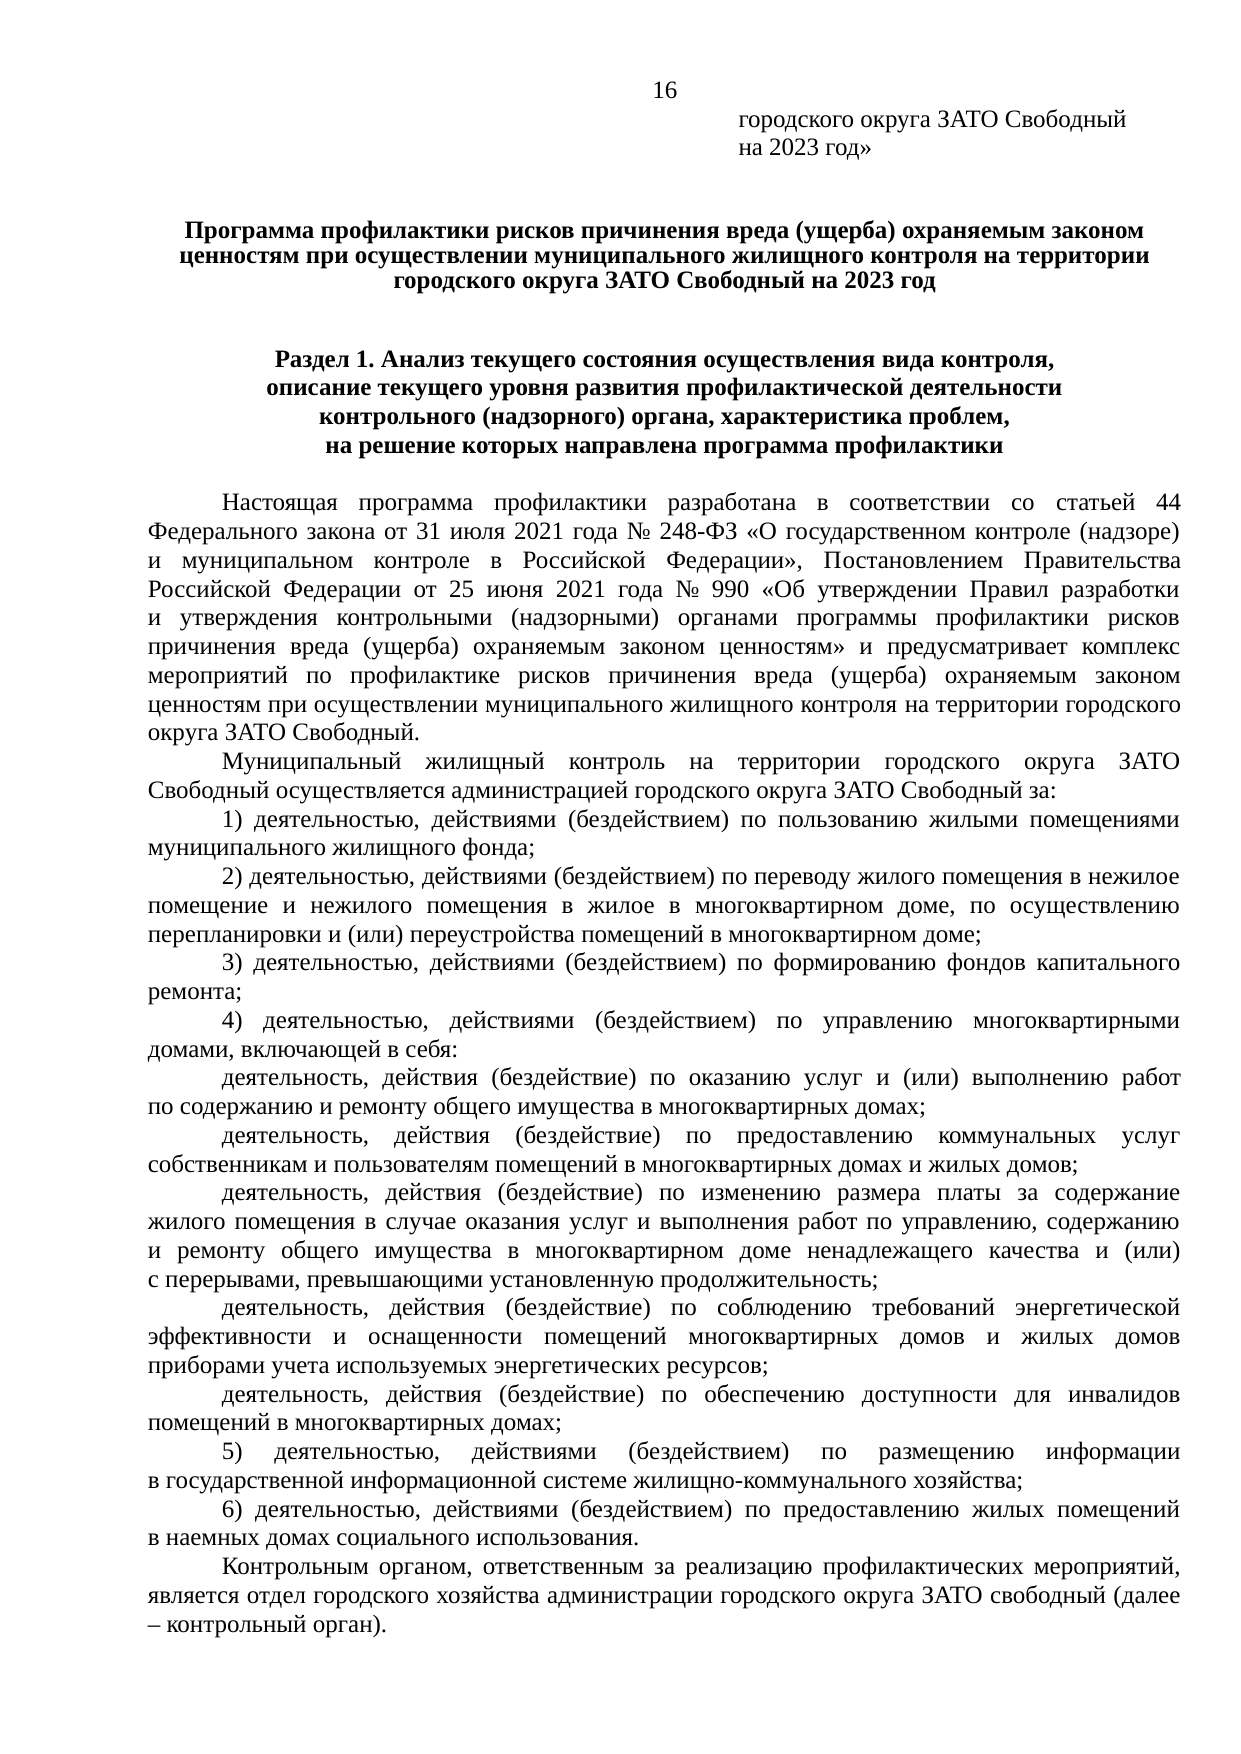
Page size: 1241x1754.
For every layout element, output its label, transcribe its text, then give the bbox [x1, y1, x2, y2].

text 5) деятельностью, действиями (бездействием) по размещению информации в государственной информационной системе жилищно-коммунального хозяйства; [148, 1436, 1181, 1494]
text 3) деятельностью, действиями (бездействием) по формированию фондов капитального ремонта; [148, 947, 1181, 1005]
text 2) деятельностью, действиями (бездействием) по переводу жилого помещения в нежилое помещение и нежилого помещения в жилое в многоквартирном доме, по осуществлению перепланировки и (или) переустройства помещений в многоквартирном доме; [148, 861, 1181, 947]
text Настоящая программа профилактики разработана в соответствии со статьей 44 Федерального закона от 31 июля 2021 года № 248-ФЗ «О государственном контроле (надзоре) и муниципальном контроле в Российской Федерации», Постановлением Правительства Российской Федерации от 25 июня 2021 года № 990 «Об утверждении Правил разработки и утверждения контрольными (надзорными) органами программы профилактики рисков причинения вреда (ущерба) охраняемым законом ценностям» и предусматривает комплекс мероприятий по профилактике рисков причинения вреда (ущерба) охраняемым законом ценностям при осуществлении муниципального жилищного контроля на территории городского округа ЗАТО Свободный. [148, 487, 1181, 746]
text деятельность, действия (бездействие) по соблюдению требований энергетической эффективности и оснащенности помещений многоквартирных домов и жилых домов приборами учета используемых энергетических ресурсов; [148, 1292, 1181, 1379]
text Муниципальный жилищный контроль на территории городского округа ЗАТО Свободный осуществляется администрацией городского округа ЗАТО Свободный за: [148, 746, 1181, 804]
text деятельность, действия (бездействие) по предоставлению коммунальных услуг собственникам и пользователям помещений в многоквартирных домах и жилых домов; [148, 1120, 1181, 1177]
text 6) деятельностью, действиями (бездействием) по предоставлению жилых помещений в наемных домах социального использования. [148, 1494, 1181, 1551]
text описание текущего уровня развития профилактической деятельности контрольного (надзорного) органа, характеристика проблем, [148, 372, 1181, 430]
text Программа профилактики рисков причинения вреда (ущерба) охраняемым законом ценностям при осуществлении муниципального жилищного контроля на территории городского округа ЗАТО Свободный на 2023 год [148, 219, 1181, 294]
text деятельность, действия (бездействие) по обеспечению доступности для инвалидов помещений в многоквартирных домах; [148, 1379, 1181, 1436]
text Контрольным органом, ответственным за реализацию профилактических мероприятий, является отдел городского хозяйства администрации городского округа ЗАТО свободный (далее – контрольный орган). [148, 1551, 1181, 1637]
text 4) деятельностью, действиями (бездействием) по управлению многоквартирными домами, включающей в себя: [148, 1005, 1181, 1062]
text деятельность, действия (бездействие) по оказанию услуг и (или) выполнению работ по содержанию и ремонту общего имущества в многоквартирных домах; [148, 1062, 1181, 1120]
text деятельность, действия (бездействие) по изменению размера платы за содержание жилого помещения в случае оказания услуг и выполнения работ по управлению, содержанию и ремонту общего имущества в многоквартирном доме ненадлежащего качества и (или) с перерывами, превышающими установленную продолжительность; [148, 1177, 1181, 1292]
text Раздел 1. Анализ текущего состояния осуществления вида контроля, [148, 344, 1181, 372]
text городского округа ЗАТО Свободный на 2023 год» [738, 104, 1181, 161]
text на решение которых направлена программа профилактики [148, 430, 1181, 459]
text 1) деятельностью, действиями (бездействием) по пользованию жилыми помещениями муниципального жилищного фонда; [148, 804, 1181, 861]
